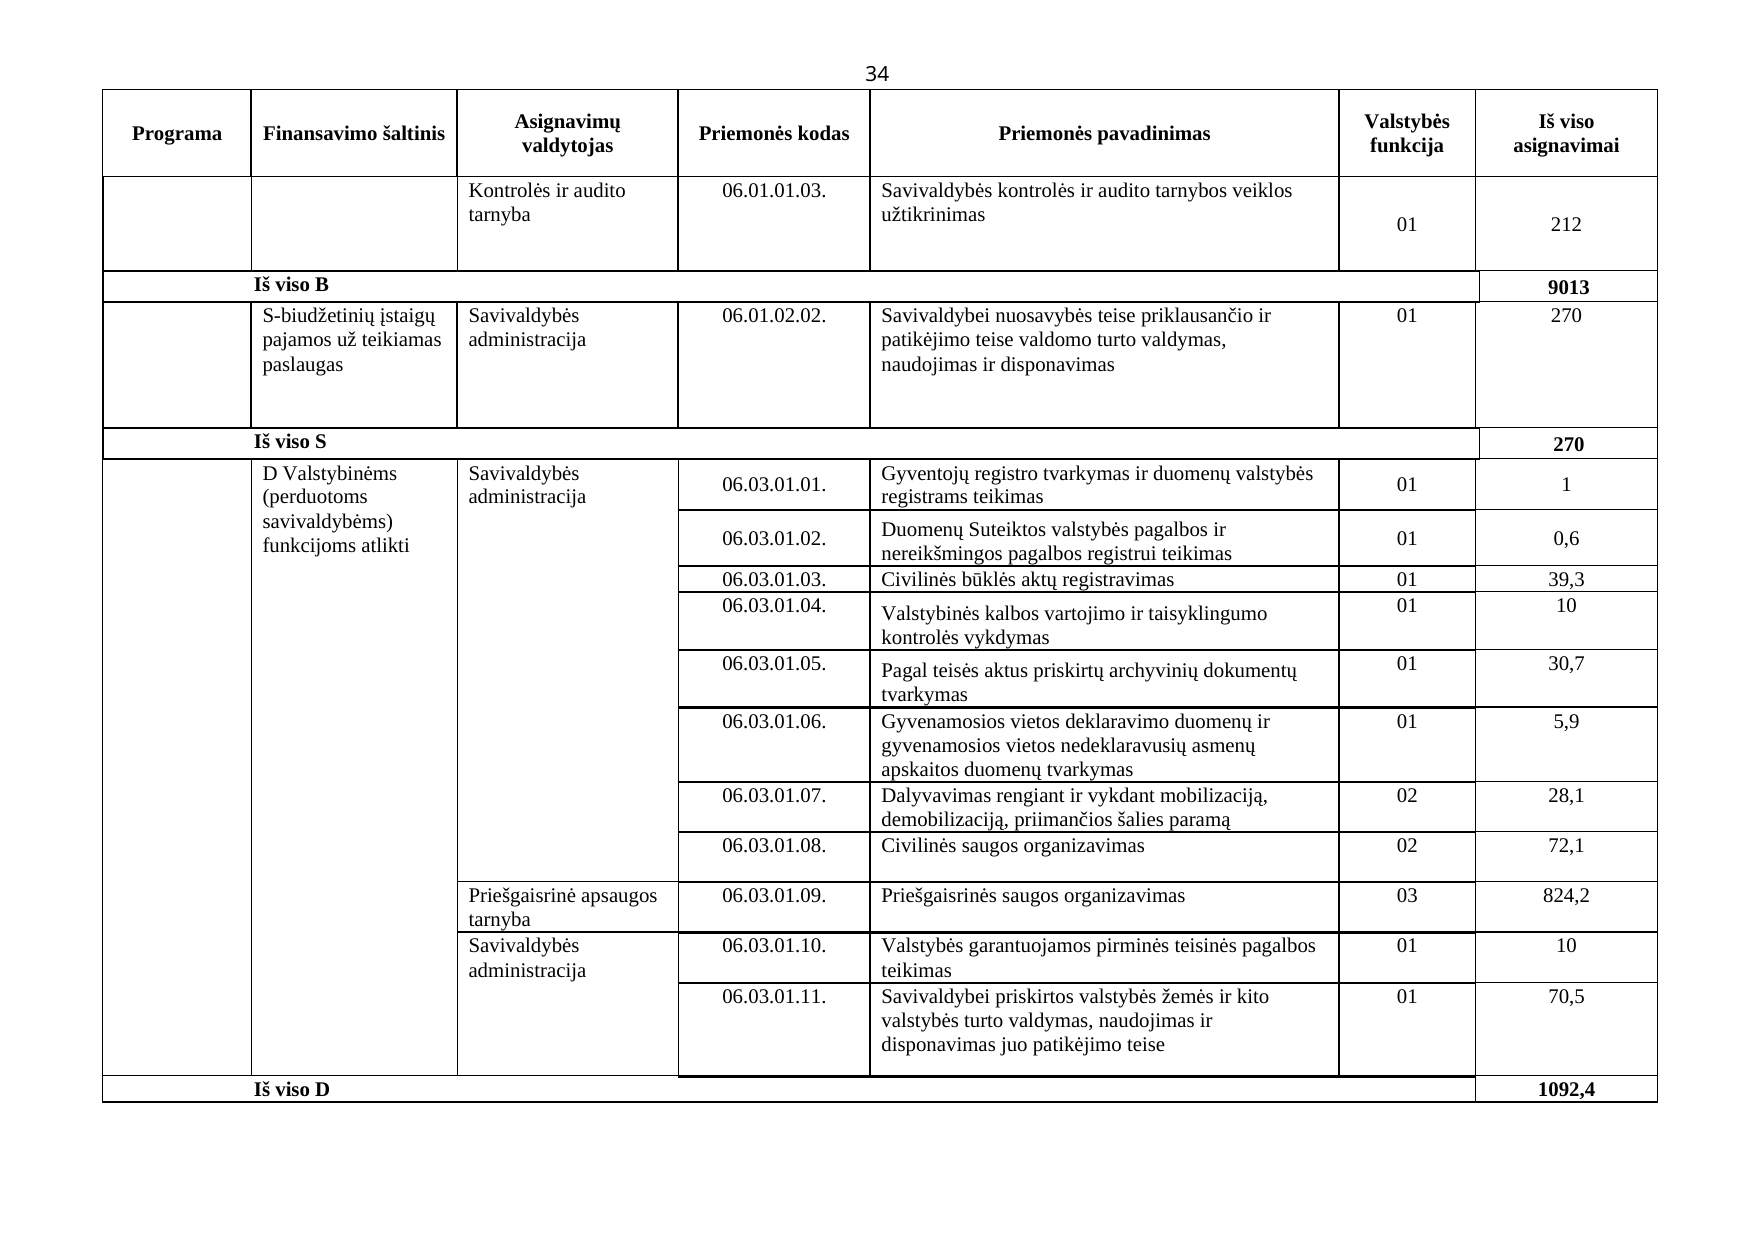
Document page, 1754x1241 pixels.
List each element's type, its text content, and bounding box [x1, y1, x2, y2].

table_cell 70,5 [1476, 983, 1657, 1075]
table_cell 270 [1476, 302, 1657, 427]
table_cell 01 [1340, 303, 1475, 427]
table_cell 9013 [1480, 271, 1657, 301]
table_cell 06.03.01.10. [679, 934, 869, 982]
table_cell Iš viso B [104, 272, 1479, 301]
table_cell 01 [1340, 567, 1475, 591]
table_cell 212 [1476, 177, 1657, 270]
table_cell 1092,4 [1476, 1076, 1657, 1101]
table_cell Iš viso S [104, 429, 1479, 458]
table_cell Dalyvavimas rengiant ir vykdant mobilizaciją, demobilizaciją, priimančios šalies paramą [871, 783, 1338, 831]
table_cell Savivaldybės kontrolės ir audito tarnybos veiklos užtikrinimas [871, 177, 1338, 270]
table_cell 06.03.01.01. [679, 460, 869, 508]
table_cell 06.03.01.04. [679, 593, 869, 649]
table_cell 06.03.01.07. [679, 783, 869, 831]
table_cell [252, 881, 457, 1075]
table_cell 0,6 [1476, 510, 1657, 565]
table_cell 824,2 [1476, 882, 1657, 931]
table_cell 06.03.01.03. [679, 567, 869, 591]
table_cell 06.03.01.11. [679, 984, 869, 1075]
table_header Iš viso asignavimai [1476, 90, 1657, 176]
table_cell S-biudžetinių įstaigų pajamos už teikiamas paslaugas [252, 303, 456, 427]
table_cell Civilinės būklės aktų registravimas [871, 567, 1338, 591]
table_cell Savivaldybei priskirtos valstybės žemės ir kito valstybės turto valdymas, naudojimas ir disponavimas juo patikėjimo teise [871, 984, 1338, 1075]
table_cell Duomenų Suteiktos valstybės pagalbos ir nereikšmingos pagalbos registrui teikimas [871, 511, 1338, 565]
table_cell Kontrolės ir audito tarnyba [458, 177, 677, 270]
table_cell Savivaldybės administracija [458, 303, 677, 427]
table_cell 10 [1476, 933, 1657, 982]
table_cell 06.01.02.02. [679, 303, 869, 427]
table_cell 03 [1340, 883, 1475, 931]
table_header Priemonės kodas [679, 90, 869, 176]
table_cell 06.01.01.03. [679, 177, 869, 270]
table_cell Valstybinės kalbos vartojimo ir taisyklingumo kontrolės vykdymas [871, 593, 1338, 649]
table_cell 06.03.01.08. [679, 833, 869, 881]
table_cell [103, 881, 251, 1075]
table_header Finansavimo šaltinis [252, 90, 456, 176]
table_cell [104, 303, 250, 427]
table_cell Priešgaisrinės saugos organizavimas [871, 883, 1338, 931]
table_cell Gyventojų registro tvarkymas ir duomenų valstybės registrams teikimas [871, 460, 1338, 508]
table_cell D Valstybinėms (perduotoms savivaldybėms) funkcijoms atlikti [252, 460, 457, 881]
table_cell 02 [1340, 833, 1475, 881]
table_cell 1 [1476, 459, 1657, 508]
table_cell Valstybės garantuojamos pirminės teisinės pagalbos teikimas [871, 934, 1338, 982]
table_cell [252, 177, 457, 270]
table_cell 01 [1340, 593, 1475, 649]
table_header Priemonės pavadinimas [871, 90, 1338, 176]
table_cell 30,7 [1476, 650, 1657, 706]
table_cell Savivaldybės administracija [458, 933, 678, 1075]
table_header Programa [103, 90, 250, 176]
table_cell 06.03.01.02. [679, 511, 869, 565]
table_cell Savivaldybei nuosavybės teise priklausančio ir patikėjimo teise valdomo turto valdymas, naudojimas ir disponavimas [871, 303, 1338, 427]
table_cell 72,1 [1476, 832, 1657, 881]
table_cell 28,1 [1476, 782, 1657, 831]
table_cell 01 [1340, 984, 1475, 1075]
table_cell 01 [1340, 511, 1475, 565]
table_cell 01 [1340, 177, 1475, 270]
table_cell 01 [1340, 934, 1475, 982]
table_cell 06.03.01.09. [679, 883, 869, 931]
table_cell Savivaldybės administracija [458, 460, 678, 881]
table_cell 06.03.01.06. [679, 709, 869, 781]
table_cell 01 [1340, 709, 1475, 781]
table_cell 10 [1476, 592, 1657, 649]
table_header Asignavimų valdytojas [458, 90, 677, 176]
table_cell 39,3 [1476, 566, 1657, 591]
table_cell [104, 177, 251, 270]
table_cell Priešgaisrinė apsaugos tarnyba [458, 882, 678, 931]
table_header Valstybės funkcija [1340, 90, 1475, 176]
table_cell 01 [1340, 460, 1475, 508]
table_cell 02 [1340, 783, 1475, 831]
table_cell Iš viso D [103, 1076, 1475, 1101]
table_cell Civilinės saugos organizavimas [871, 833, 1338, 881]
table_cell 01 [1340, 651, 1475, 706]
table_cell [103, 460, 251, 881]
table_cell Pagal teisės aktus priskirtų archyvinių dokumentų tvarkymas [871, 651, 1338, 706]
table_cell Gyvenamosios vietos deklaravimo duomenų ir gyvenamosios vietos nedeklaravusių asmenų apskaitos duomenų tvarkymas [871, 709, 1338, 781]
table_cell 06.03.01.05. [679, 651, 869, 706]
table_cell 270 [1480, 428, 1657, 458]
table_cell 5,9 [1476, 708, 1657, 781]
